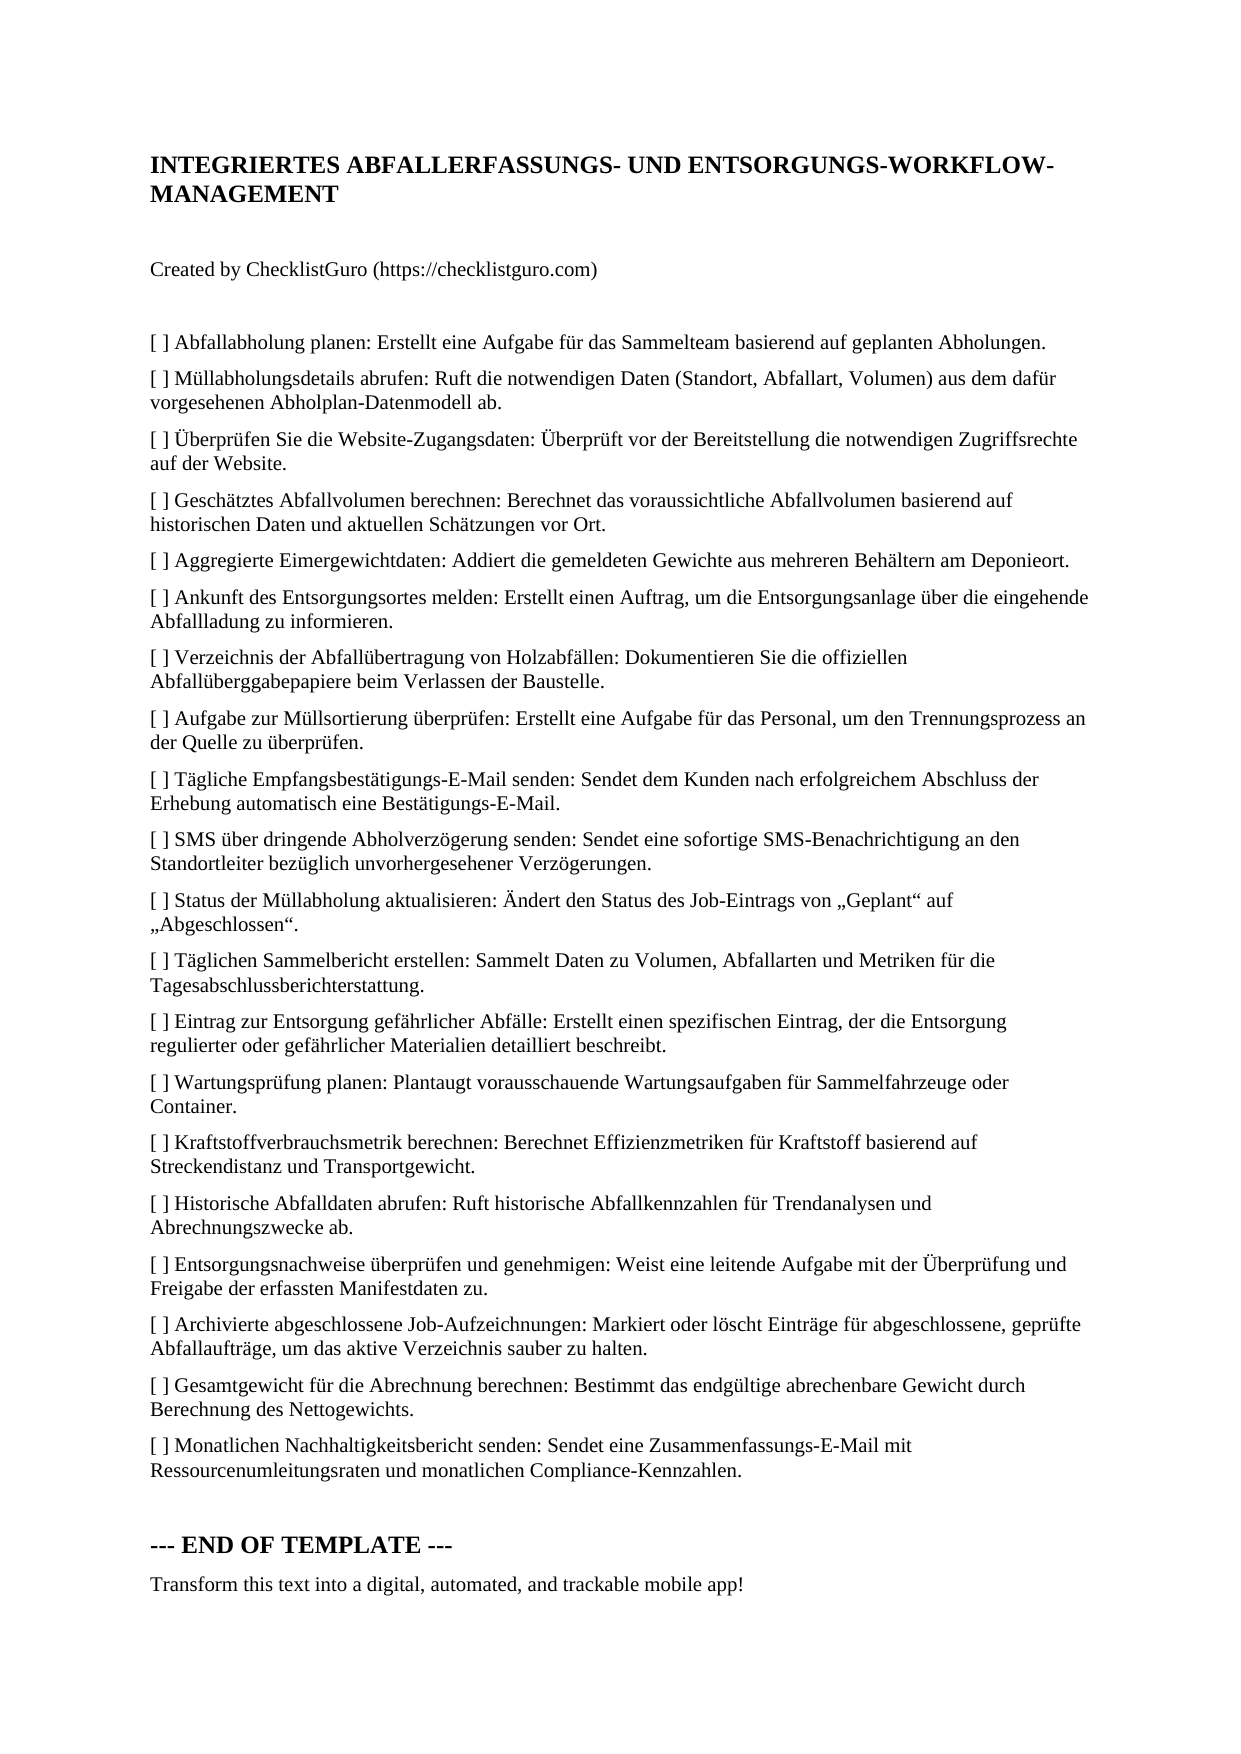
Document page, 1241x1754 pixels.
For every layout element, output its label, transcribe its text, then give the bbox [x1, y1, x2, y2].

text Transform this text into a digital, automated, and trackable mobile app! [150, 1572, 1090, 1596]
text [ ] Tägliche Empfangsbestätigungs-E-Mail senden: Sendet dem Kunden nach erfolgreichem Abschluss der Erhebung automatisch eine Bestätigungs-E-Mail. [150, 767, 1090, 815]
text [ ] Aggregierte Eimergewichtdaten: Addiert die gemeldeten Gewichte aus mehreren Behältern am Deponieort. [150, 548, 1090, 572]
text [ ] Müllabholungsdetails abrufen: Ruft die notwendigen Daten (Standort, Abfallart, Volumen) aus dem dafür vorgesehenen Abholplan-Datenmodell ab. [150, 366, 1090, 414]
text INTEGRIERTES ABFALLERFASSUNGS- UND ENTSORGUNGS-WORKFLOW-MANAGEMENT [150, 150, 1090, 207]
text [ ] Aufgabe zur Müllsortierung überprüfen: Erstellt eine Aufgabe für das Personal, um den Trennungsprozess an der Quelle zu überprüfen. [150, 706, 1090, 754]
text --- END OF TEMPLATE --- [150, 1531, 1090, 1559]
text [ ] Abfallabholung planen: Erstellt eine Aufgabe für das Sammelteam basierend auf geplanten Abholungen. [150, 330, 1090, 354]
text [ ] Eintrag zur Entsorgung gefährlicher Abfälle: Erstellt einen spezifischen Eintrag, der die Entsorgung regulierter oder gefährlicher Materialien detailliert beschreibt. [150, 1009, 1090, 1057]
text [ ] Kraftstoffverbrauchsmetrik berechnen: Berechnet Effizienzmetriken für Kraftstoff basierend auf Streckendistanz und Transportgewicht. [150, 1130, 1090, 1178]
text [ ] Archivierte abgeschlossene Job-Aufzeichnungen: Markiert oder löscht Einträge für abgeschlossene, geprüfte Abfallaufträge, um das aktive Verzeichnis sauber zu halten. [150, 1312, 1090, 1360]
text [ ] Täglichen Sammelbericht erstellen: Sammelt Daten zu Volumen, Abfallarten und Metriken für die Tagesabschlussberichterstattung. [150, 948, 1090, 997]
text [ ] Überprüfen Sie die Website-Zugangsdaten: Überprüft vor der Bereitstellung die notwendigen Zugriffsrechte auf der Website. [150, 427, 1090, 475]
text Created by ChecklistGuro (https://checklistguro.com) [150, 257, 1090, 281]
text [ ] Verzeichnis der Abfallübertragung von Holzabfällen: Dokumentieren Sie die offiziellen Abfallüberggabepapiere beim Verlassen der Baustelle. [150, 645, 1090, 693]
text [ ] Gesamtgewicht für die Abrechnung berechnen: Bestimmt das endgültige abrechenbare Gewicht durch Berechnung des Nettogewichts. [150, 1373, 1090, 1421]
text [ ] Geschätztes Abfallvolumen berechnen: Berechnet das voraussichtliche Abfallvolumen basierend auf historischen Daten und aktuellen Schätzungen vor Ort. [150, 487, 1090, 536]
text [ ] Ankunft des Entsorgungsortes melden: Erstellt einen Auftrag, um die Entsorgungsanlage über die eingehende Abfallladung zu informieren. [150, 585, 1090, 633]
text [ ] Historische Abfalldaten abrufen: Ruft historische Abfallkennzahlen für Trendanalysen und Abrechnungszwecke ab. [150, 1191, 1090, 1239]
text [ ] Entsorgungsnachweise überprüfen und genehmigen: Weist eine leitende Aufgabe mit der Überprüfung und Freigabe der erfassten Manifestdaten zu. [150, 1252, 1090, 1300]
text [ ] SMS über dringende Abholverzögerung senden: Sendet eine sofortige SMS-Benachrichtigung an den Standortleiter bezüglich unvorhergesehener Verzögerungen. [150, 827, 1090, 875]
text [ ] Wartungsprüfung planen: Plantaugt vorausschauende Wartungsaufgaben für Sammelfahrzeuge oder Container. [150, 1070, 1090, 1118]
text [ ] Status der Müllabholung aktualisieren: Ändert den Status des Job-Eintrags von „Geplant“ auf „Abgeschlossen“. [150, 888, 1090, 936]
text [ ] Monatlichen Nachhaltigkeitsbericht senden: Sendet eine Zusammenfassungs-E-Mail mit Ressourcenumleitungsraten und monatlichen Compliance-Kennzahlen. [150, 1433, 1090, 1482]
